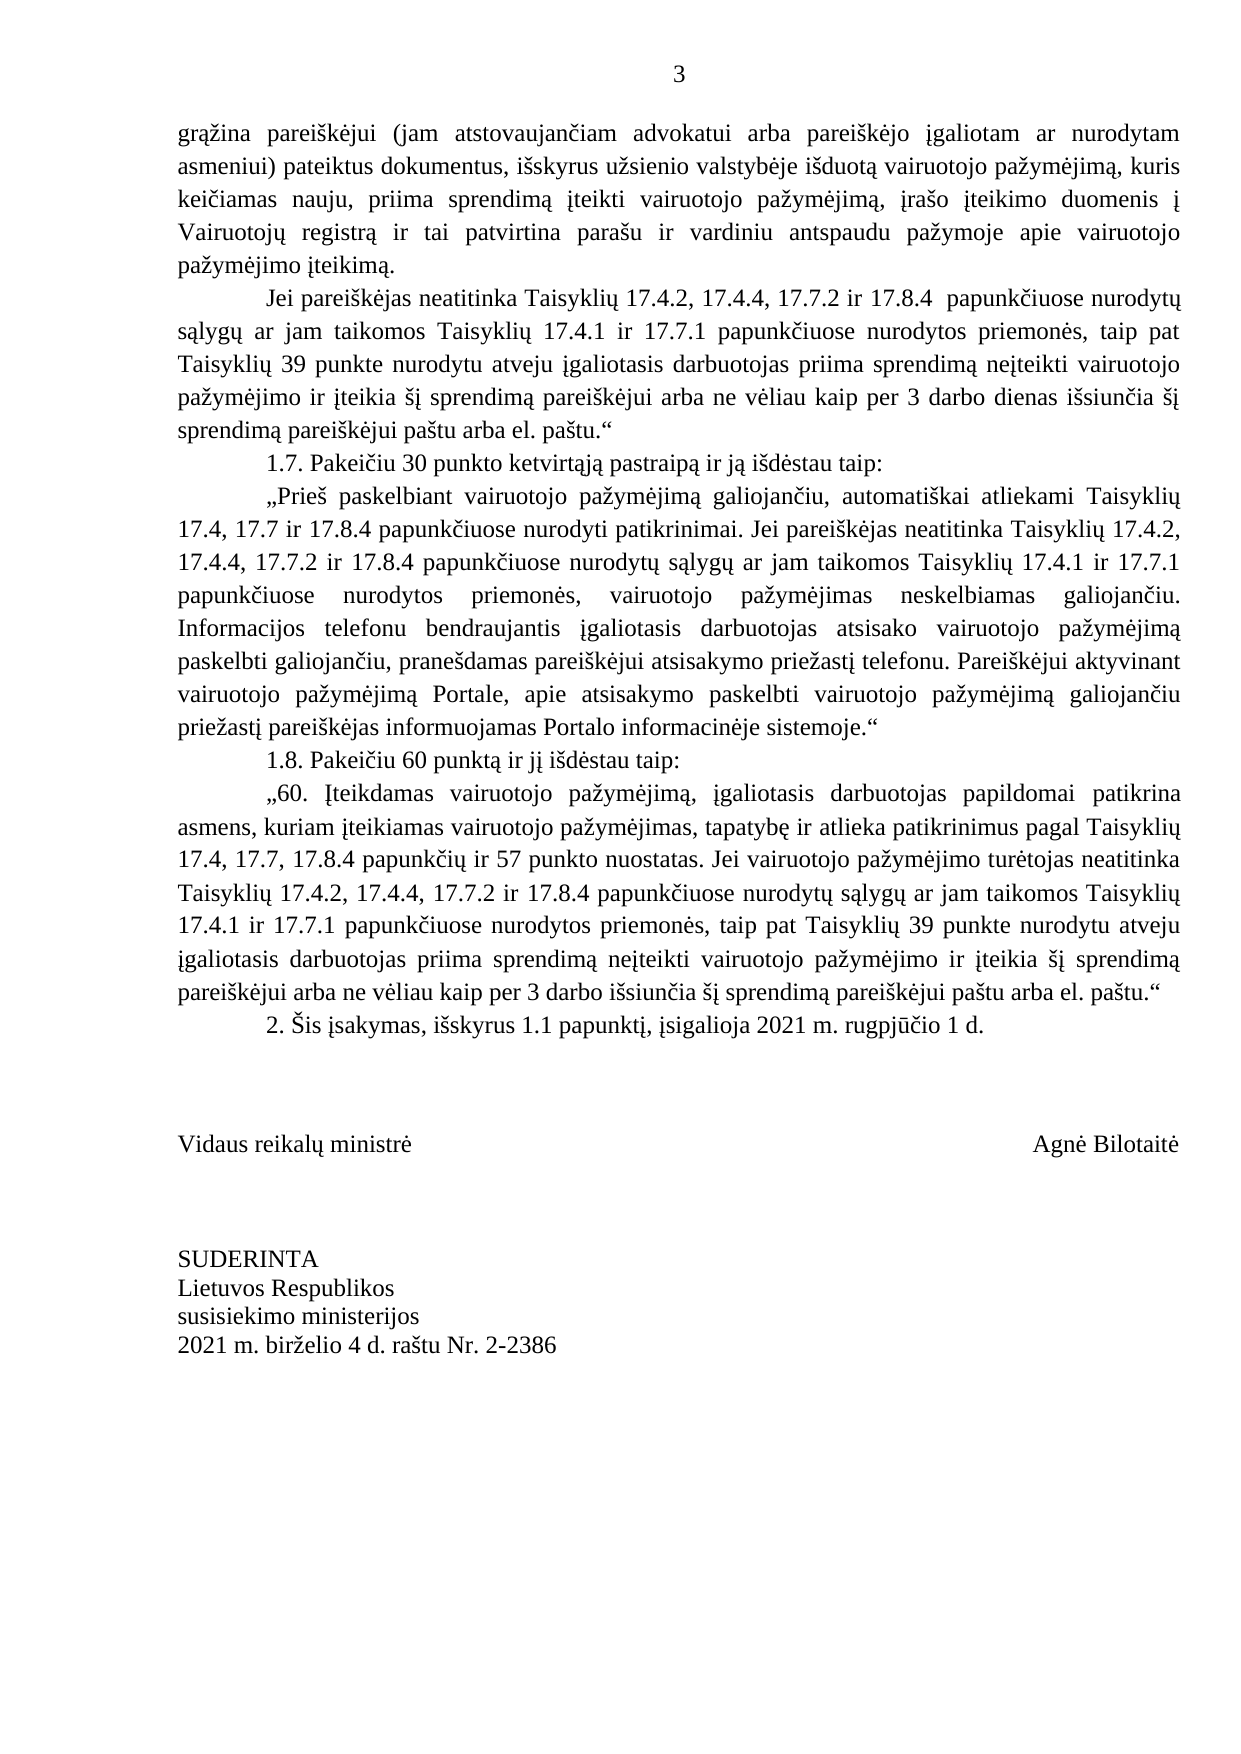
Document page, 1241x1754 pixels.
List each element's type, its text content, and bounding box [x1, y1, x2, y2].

text Jei pareiškėjas neatitinka Taisyklių 17.4.2, 17.4.4, 17.7.2 ir 17.8.4 papunkčiuose nurodytų sąlygų ar jam taikomos Taisyklių 17.4.1 ir 17.7.1 papunkčiuose nurodytos priemonės, taip pat Taisyklių 39 punkte nurodytu atveju įgaliotasis darbuotojas priima sprendimą neįteikti vairuotojo pažymėjimo ir įteikia šį sprendimą pareiškėjui arba ne vėliau kaip per 3 darbo dienas išsiunčia šį sprendimą pareiškėjui paštu arba el. paštu.“ [177, 283, 1181, 444]
text 1.8. Pakeičiu 60 punktą ir jį išdėstau taip: [177, 746, 1181, 774]
text Suderinta [177, 1244, 1181, 1273]
text 2021 m. birželio 4 d. raštu Nr. 2-2386 [177, 1330, 1181, 1359]
text 1.7. Pakeičiu 30 punkto ketvirtąją pastraipą ir ją išdėstau taip: [177, 448, 1181, 477]
text „60. Įteikdamas vairuotojo pažymėjimą, įgaliotasis darbuotojas papildomai patikrina asmens, kuriam įteikiamas vairuotojo pažymėjimas, tapatybę ir atlieka patikrinimus pagal Taisyklių 17.4, 17.7, 17.8.4 papunkčių ir 57 punkto nuostatas. Jei vairuotojo pažymėjimo turėtojas neatitinka Taisyklių 17.4.2, 17.4.4, 17.7.2 ir 17.8.4 papunkčiuose nurodytų sąlygų ar jam taikomos Taisyklių 17.4.1 ir 17.7.1 papunkčiuose nurodytos priemonės, taip pat Taisyklių 39 punkte nurodytu atveju įgaliotasis darbuotojas priima sprendimą neįteikti vairuotojo pažymėjimo ir įteikia šį sprendimą pareiškėjui arba ne vėliau kaip per 3 darbo išsiunčia šį sprendimą pareiškėjui paštu arba el. paštu.“ [177, 778, 1181, 1005]
text 2. Šis įsakymas, išskyrus 1.1 papunktį, įsigalioja 2021 m. rugpjūčio 1 d. [177, 1010, 1181, 1038]
text Lietuvos Respublikos [177, 1273, 1181, 1301]
text „Prieš paskelbiant vairuotojo pažymėjimą galiojančiu, automatiškai atliekami Taisyklių 17.4, 17.7 ir 17.8.4 papunkčiuose nurodyti patikrinimai. Jei pareiškėjas neatitinka Taisyklių 17.4.2, 17.4.4, 17.7.2 ir 17.8.4 papunkčiuose nurodytų sąlygų ar jam taikomos Taisyklių 17.4.1 ir 17.7.1 papunkčiuose nurodytos priemonės, vairuotojo pažymėjimas neskelbiamas galiojančiu. Informacijos telefonu bendraujantis įgaliotasis darbuotojas atsisako vairuotojo pažymėjimą paskelbti galiojančiu, pranešdamas pareiškėjui atsisakymo priežastį telefonu. Pareiškėjui aktyvinant vairuotojo pažymėjimą Portale, apie atsisakymo paskelbti vairuotojo pažymėjimą galiojančiu priežastį pareiškėjas informuojamas Portalo informacinėje sistemoje.“ [177, 481, 1181, 741]
text Vidaus reikalų ministrė Agnė Bilotaitė [177, 1129, 1181, 1158]
text susisiekimo ministerijos [177, 1301, 1181, 1330]
text grąžina pareiškėjui (jam atstovaujančiam advokatui arba pareiškėjo įgaliotam ar nurodytam asmeniui) pateiktus dokumentus, išskyrus užsienio valstybėje išduotą vairuotojo pažymėjimą, kuris keičiamas nauju, priima sprendimą įteikti vairuotojo pažymėjimą, įrašo įteikimo duomenis į Vairuotojų registrą ir tai patvirtina parašu ir vardiniu antspaudu pažymoje apie vairuotojo pažymėjimo įteikimą. [177, 118, 1181, 279]
